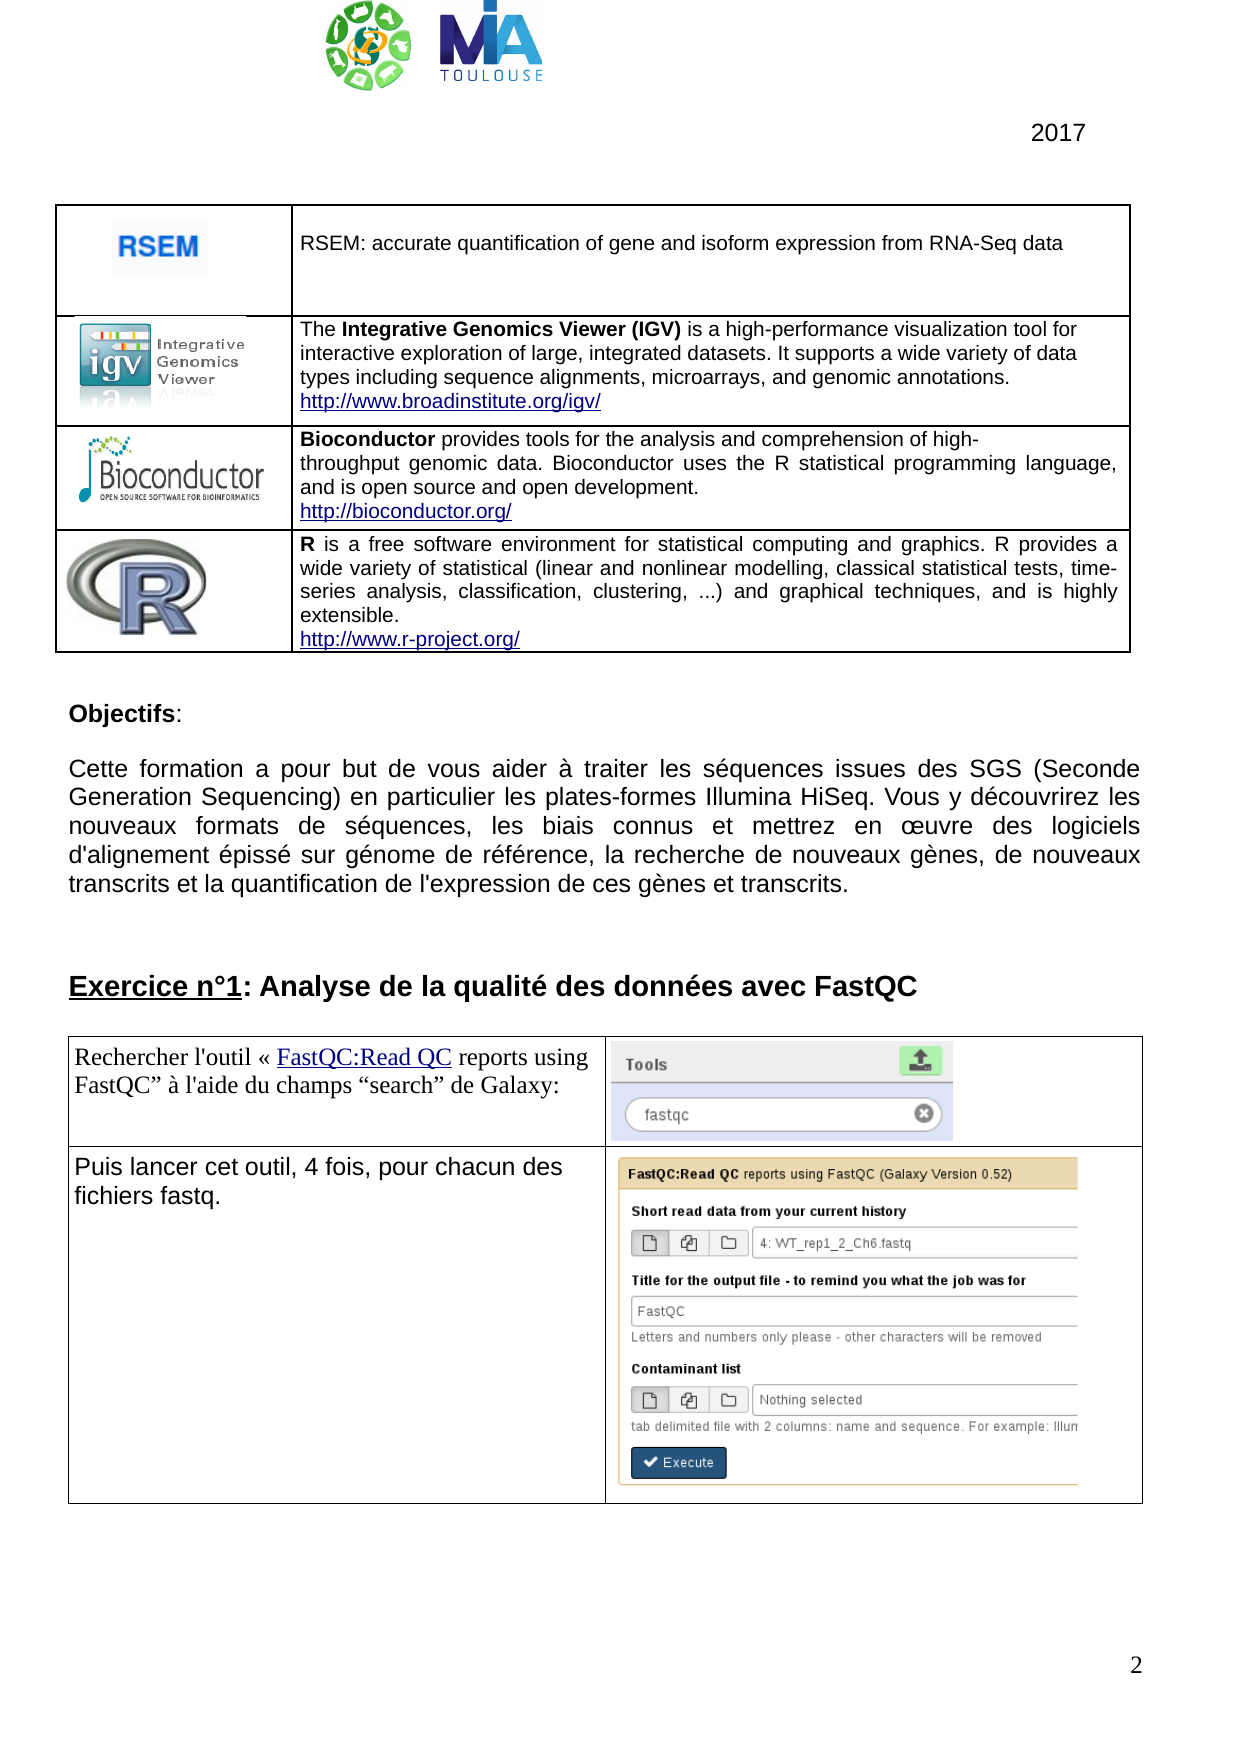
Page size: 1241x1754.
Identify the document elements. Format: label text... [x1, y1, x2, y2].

table_header [606, 1037, 1142, 1146]
table_cell Puis lancer cet outil, 4 fois, pour chacun des fichiers fastq. [69, 1147, 605, 1502]
table_cell The Integrative Genomics Viewer (IGV) is a high-performance visualization tool for interactive exploration of large, integrated datasets. It supports a wide variety of data types including sequence alignments, microarrays, and genomic annotations. http://www.broadinstitute.org/igv/ [293, 317, 1129, 425]
picture [611, 1152, 1078, 1497]
picture [323, 0, 412, 92]
table_cell [57, 206, 291, 315]
picture [111, 221, 207, 276]
picture [440, 0, 543, 81]
text Exercice n°1: Analyse de la qualité des données avec FastQC [68, 969, 1142, 1002]
table_cell [57, 317, 291, 425]
picture [611, 1041, 954, 1141]
table_header Rechercher l'outil « FastQC:Read QC reports using FastQC” à l'aide du champs “search” de Galaxy: [69, 1037, 605, 1146]
table_cell Bioconductor provides tools for the analysis and comprehension of high- throughput genomic data. Bioconductor uses the R statistical programming language, and is open source and open development. http://bioconductor.org/ [293, 427, 1129, 529]
table_cell R is a free software environment for statistical computing and graphics. R provides a wide variety of statistical (linear and nonlinear modelling, classical statistical tests, time-series analysis, classification, clustering, ...) and graphical techniques, and is highly extensible. http://www.r-project.org/ [293, 531, 1129, 651]
table_cell RSEM: accurate quantification of gene and isoform expression from RNA-Seq data [293, 206, 1129, 315]
table_cell [57, 531, 291, 651]
table_cell [606, 1147, 1142, 1502]
table_cell [57, 427, 291, 529]
picture [66, 539, 207, 635]
picture [74, 316, 247, 413]
text Cette formation a pour but de vous aider à traiter les séquences issues des SGS (Seconde Generation Sequencing) en particulier les plates-formes Illumina HiSeq. Vous y découvrirez les nouveaux formats de séquences, les biais connus et mettrez en œuvre des logiciels d'alignement épissé sur génome de référence, la recherche de nouveaux gènes, de nouveaux transcrits et la quantification de l'expression de ces gènes et transcrits. [68, 754, 1142, 897]
picture [78, 436, 266, 504]
text Objectifs: [68, 703, 1142, 728]
